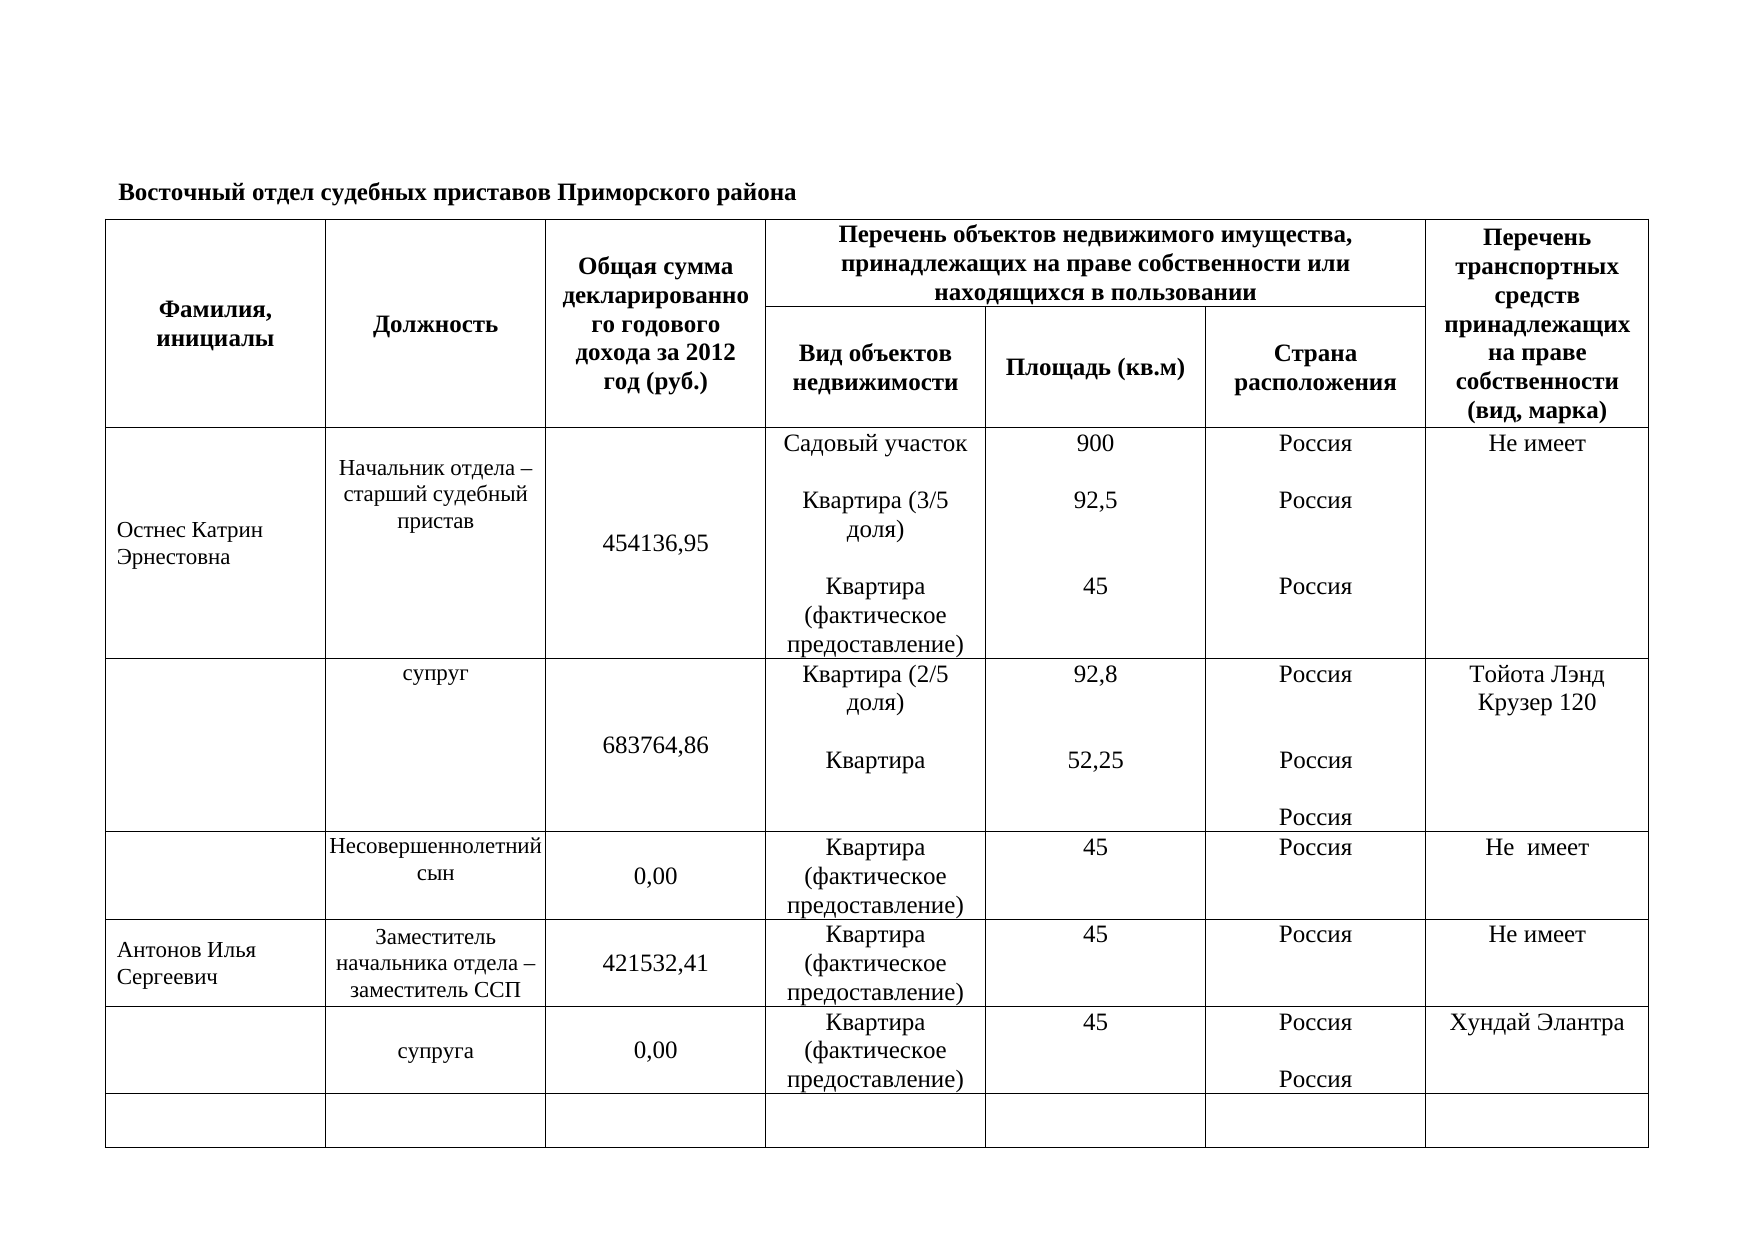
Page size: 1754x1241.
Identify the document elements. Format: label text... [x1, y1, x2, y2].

table_cell 0,00 [546, 832, 765, 918]
table_cell 683764,86 [546, 659, 765, 831]
table_header Перечень объектов недвижимого имущества, принадлежащих на праве собственности или находящихся в пользовании [766, 220, 1425, 306]
table_cell Страна расположения [1206, 307, 1425, 427]
table_cell 421532,41 [546, 920, 765, 1006]
table_cell Не имеет [1426, 920, 1648, 1006]
table_cell [106, 1094, 325, 1147]
table_cell [1206, 1094, 1425, 1147]
table_cell Начальник отдела – старший судебный пристав [326, 428, 545, 658]
table_cell Квартира (фактическое предоставление) [766, 832, 985, 918]
table_cell [326, 1094, 545, 1147]
table_cell Хундай Элантра [1426, 1007, 1648, 1093]
table_header Общая сумма декларированного годового дохода за 2012 год (руб.) [546, 220, 765, 427]
table_cell [106, 1007, 325, 1093]
table_cell [766, 1094, 985, 1147]
table_cell Россия Россия Россия [1206, 659, 1425, 831]
table_cell Заместитель начальника отдела – заместитель ССП [326, 920, 545, 1006]
table_header Фамилия, инициалы [106, 220, 325, 427]
table_cell супруг [326, 659, 545, 831]
table_cell 454136,95 [546, 428, 765, 658]
table_cell Квартира (2/5 доля) Квартира [766, 659, 985, 831]
table_cell [986, 1094, 1205, 1147]
table_cell Россия Россия Россия [1206, 428, 1425, 658]
table_cell Не имеет [1426, 832, 1648, 918]
table_cell 45 [986, 920, 1205, 1006]
table_header Перечень транспортных средств принадлежащих на праве собственности (вид, марка) [1426, 220, 1648, 427]
table_header Должность [326, 220, 545, 427]
table_cell 92,8 52,25 [986, 659, 1205, 831]
table_cell [106, 659, 325, 831]
table_cell Россия [1206, 920, 1425, 1006]
table_cell Не имеет [1426, 428, 1648, 658]
table_cell супруга [326, 1007, 545, 1093]
table_cell [546, 1094, 765, 1147]
table_cell Россия Россия [1206, 1007, 1425, 1093]
table_cell 900 92,5 45 [986, 428, 1205, 658]
table_cell Квартира (фактическое предоставление) [766, 920, 985, 1006]
table_cell Квартира (фактическое предоставление) [766, 1007, 985, 1093]
table_cell 0,00 [546, 1007, 765, 1093]
table_cell Несовершеннолетний сын [326, 832, 545, 918]
table_cell Антонов Илья Сергеевич [106, 920, 325, 1006]
table_cell 45 [986, 832, 1205, 918]
table_cell [1426, 1094, 1648, 1147]
table_cell Остнес Катрин Эрнестовна [106, 428, 325, 658]
table_cell Россия [1206, 832, 1425, 918]
table_cell Садовый участок Квартира (3/5 доля) Квартира (фактическое предоставление) [766, 428, 985, 658]
text Восточный отдел судебных приставов Приморского района [118, 177, 1636, 206]
table_cell Вид объектов недвижимости [766, 307, 985, 427]
table_cell Тойота Лэнд Крузер 120 [1426, 659, 1648, 831]
table_cell [106, 832, 325, 918]
table_cell Площадь (кв.м) [986, 307, 1205, 427]
table_cell 45 [986, 1007, 1205, 1093]
